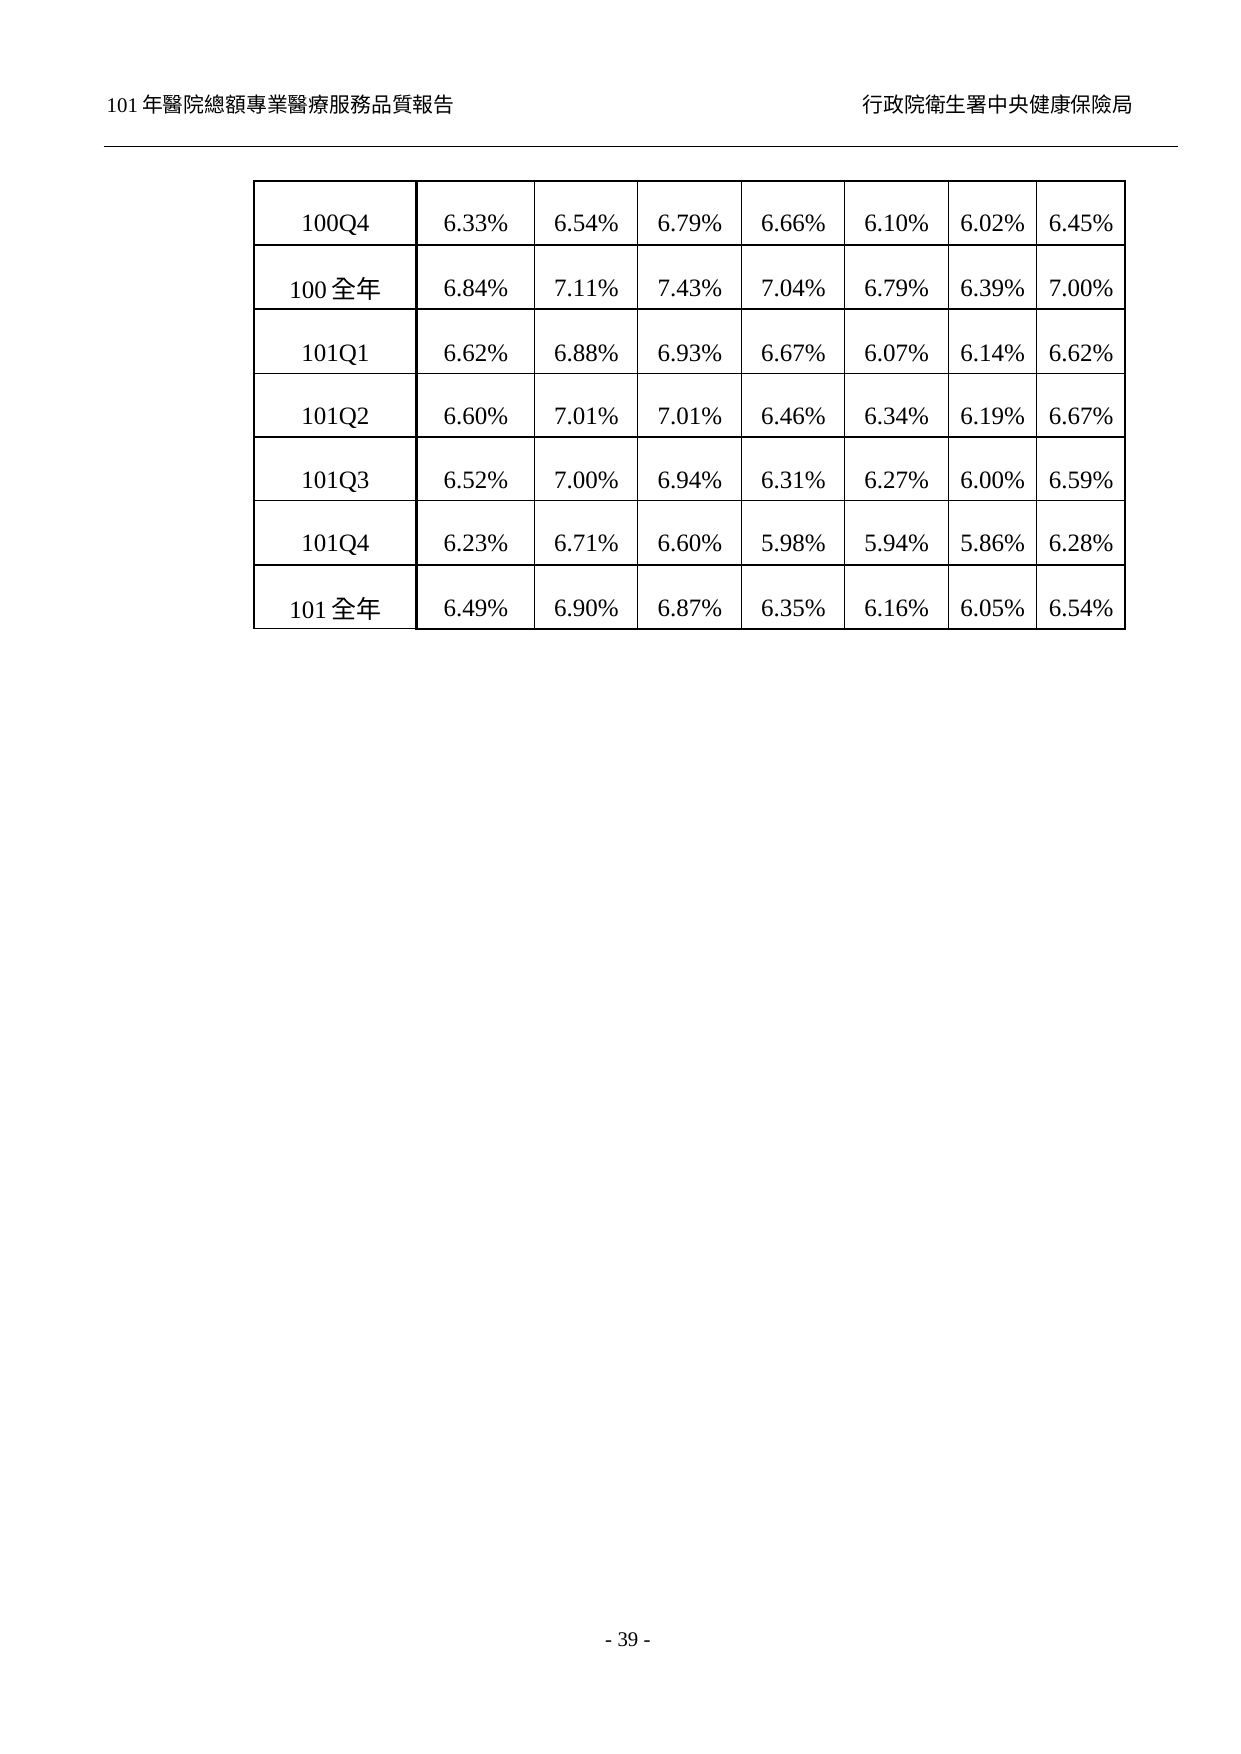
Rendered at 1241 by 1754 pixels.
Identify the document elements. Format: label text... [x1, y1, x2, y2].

table_cell 6.54% [1037, 566, 1124, 628]
table_cell 6.39% [949, 246, 1036, 308]
table_cell 5.86% [949, 501, 1036, 563]
table_cell 6.71% [535, 501, 637, 563]
table_cell 6.19% [949, 374, 1036, 436]
table_cell 6.67% [1037, 374, 1124, 436]
table_cell 6.62% [418, 310, 534, 373]
table_cell 100全年 [255, 246, 415, 308]
table_cell 6.31% [742, 438, 844, 500]
table_cell 7.43% [638, 246, 741, 308]
table_cell 6.59% [1037, 438, 1124, 500]
table_cell 6.84% [418, 246, 534, 308]
table_cell 100Q4 [255, 182, 415, 244]
table_cell 7.01% [638, 374, 741, 436]
table_cell 6.07% [845, 310, 948, 373]
table_cell 6.52% [418, 438, 534, 500]
table_cell 6.14% [949, 310, 1036, 373]
table_cell 6.49% [418, 566, 534, 628]
table_cell 6.79% [845, 246, 948, 308]
table_cell 6.10% [845, 182, 948, 244]
table_cell 6.87% [638, 566, 741, 628]
table_cell 6.28% [1037, 501, 1124, 563]
table_cell 6.88% [535, 310, 637, 373]
table_cell 6.66% [742, 182, 844, 244]
table_cell 6.23% [418, 501, 534, 563]
table_cell 6.94% [638, 438, 741, 500]
table_cell 6.67% [742, 310, 844, 373]
table_cell 6.90% [535, 566, 637, 628]
table_cell 7.01% [535, 374, 637, 436]
table_cell 6.16% [845, 566, 948, 628]
table_cell 6.05% [949, 566, 1036, 628]
table_cell 6.93% [638, 310, 741, 373]
table_cell 6.02% [949, 182, 1036, 244]
table_cell 5.98% [742, 501, 844, 563]
table_cell 6.00% [949, 438, 1036, 500]
table_cell 7.11% [535, 246, 637, 308]
table_cell 6.62% [1037, 310, 1124, 373]
table_cell 101Q1 [255, 310, 415, 373]
table_cell 6.33% [418, 182, 534, 244]
table_cell 101全年 [255, 566, 415, 628]
table_cell 6.27% [845, 438, 948, 500]
table_cell 6.34% [845, 374, 948, 436]
table_cell 101Q3 [255, 438, 415, 500]
table_cell 6.54% [535, 182, 637, 244]
table_cell 6.46% [742, 374, 844, 436]
table_cell 6.45% [1037, 182, 1124, 244]
table_cell 7.00% [1037, 246, 1124, 308]
table_cell 6.60% [418, 374, 534, 436]
table_cell 6.35% [742, 566, 844, 628]
table_cell 7.00% [535, 438, 637, 500]
table_cell 101Q4 [255, 501, 415, 563]
table_cell 5.94% [845, 501, 948, 563]
table_cell 6.60% [638, 501, 741, 563]
table_cell 6.79% [638, 182, 741, 244]
table_cell 101Q2 [255, 374, 415, 436]
table_cell 7.04% [742, 246, 844, 308]
